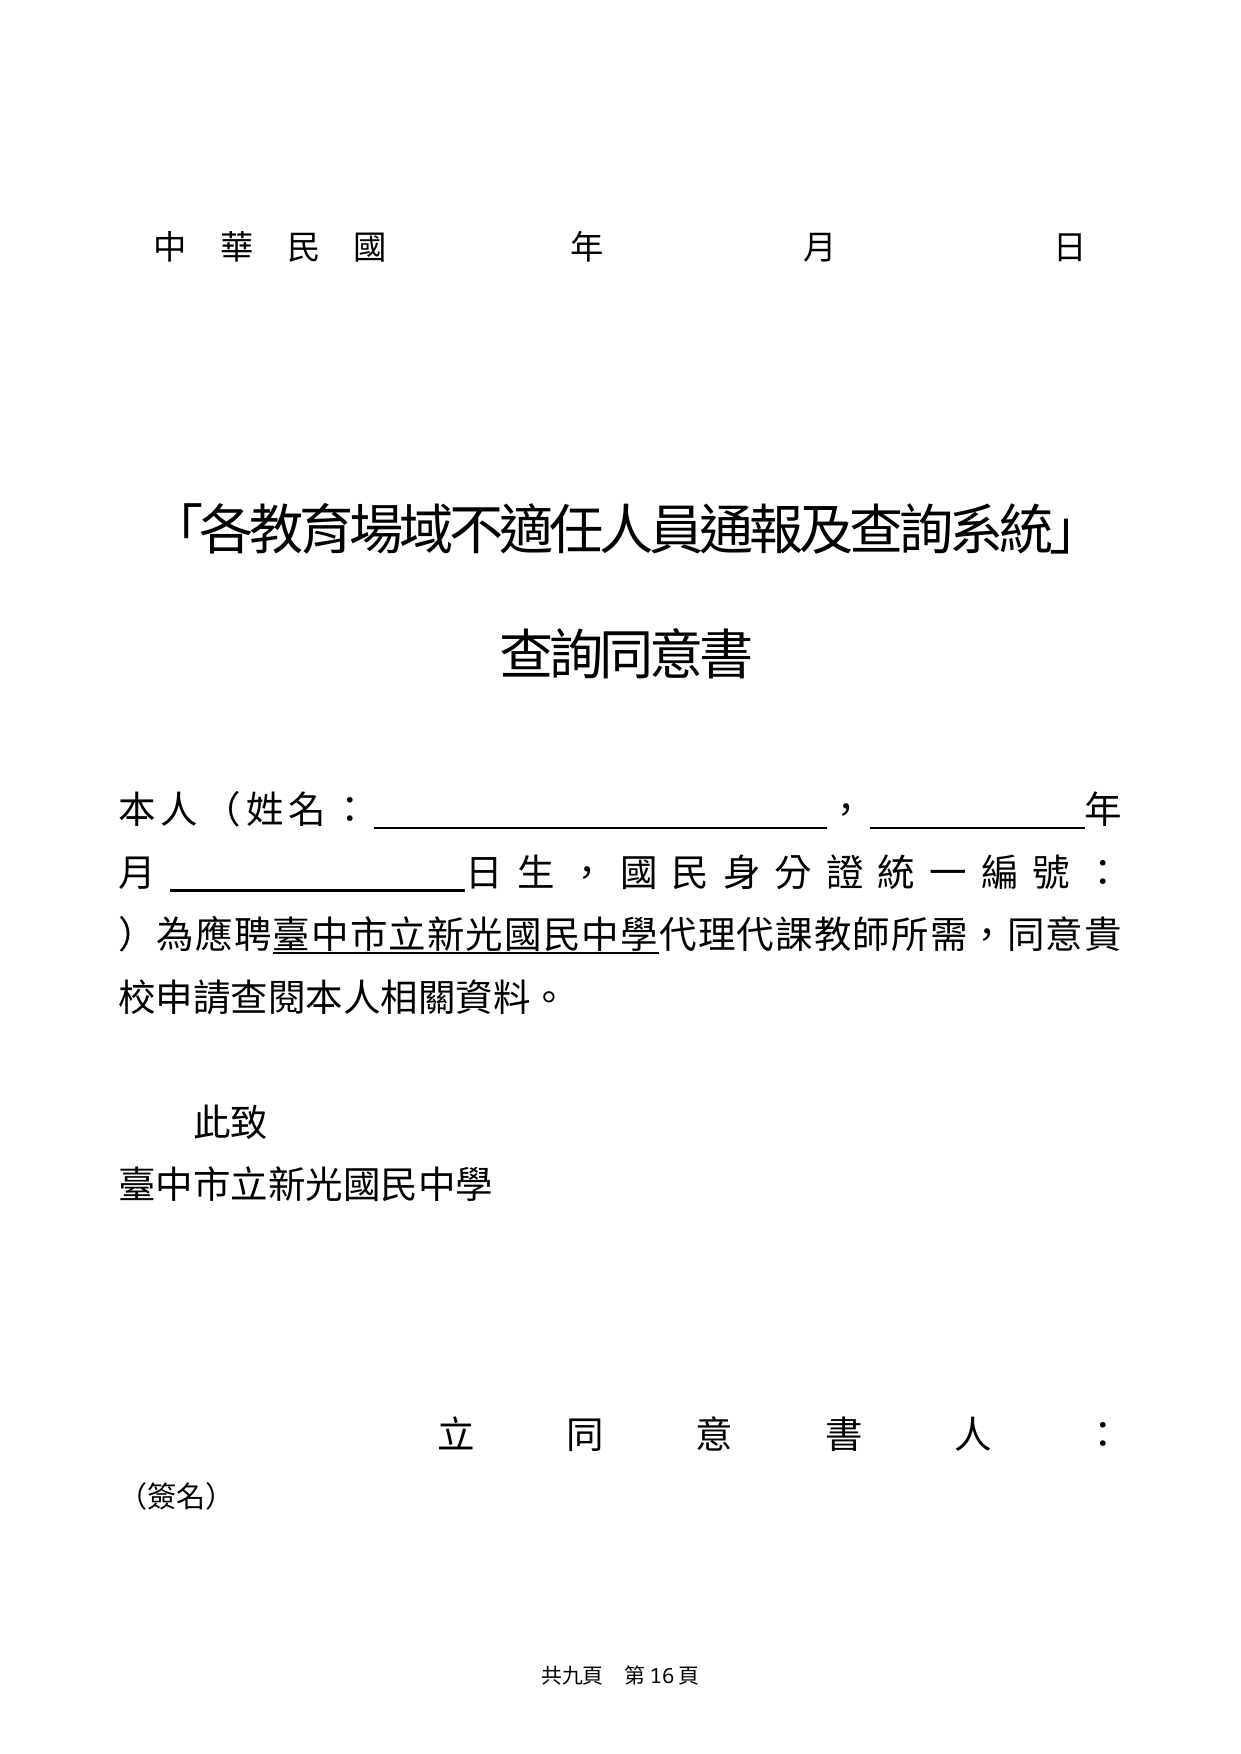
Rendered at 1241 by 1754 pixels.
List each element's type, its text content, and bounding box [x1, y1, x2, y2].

text 查詢同意書 [118, 578, 1138, 703]
text 立同意書人： （簽名） [118, 1391, 1122, 1516]
text 此致 [118, 1078, 1122, 1141]
text 「各教育場域不適任人員通報及查詢系統」 [118, 453, 1138, 578]
text 本人（姓名： ， 年 月 日生，國民身分證統一編號： ）為應聘臺中市立新光國民中學代理代課教師所需，同意貴校申請查閱本人相關資料。 [118, 766, 1122, 1016]
text 中 華 民 國 年 月 日 [118, 203, 1122, 266]
text 臺中市立新光國民中學 [118, 1141, 1122, 1203]
